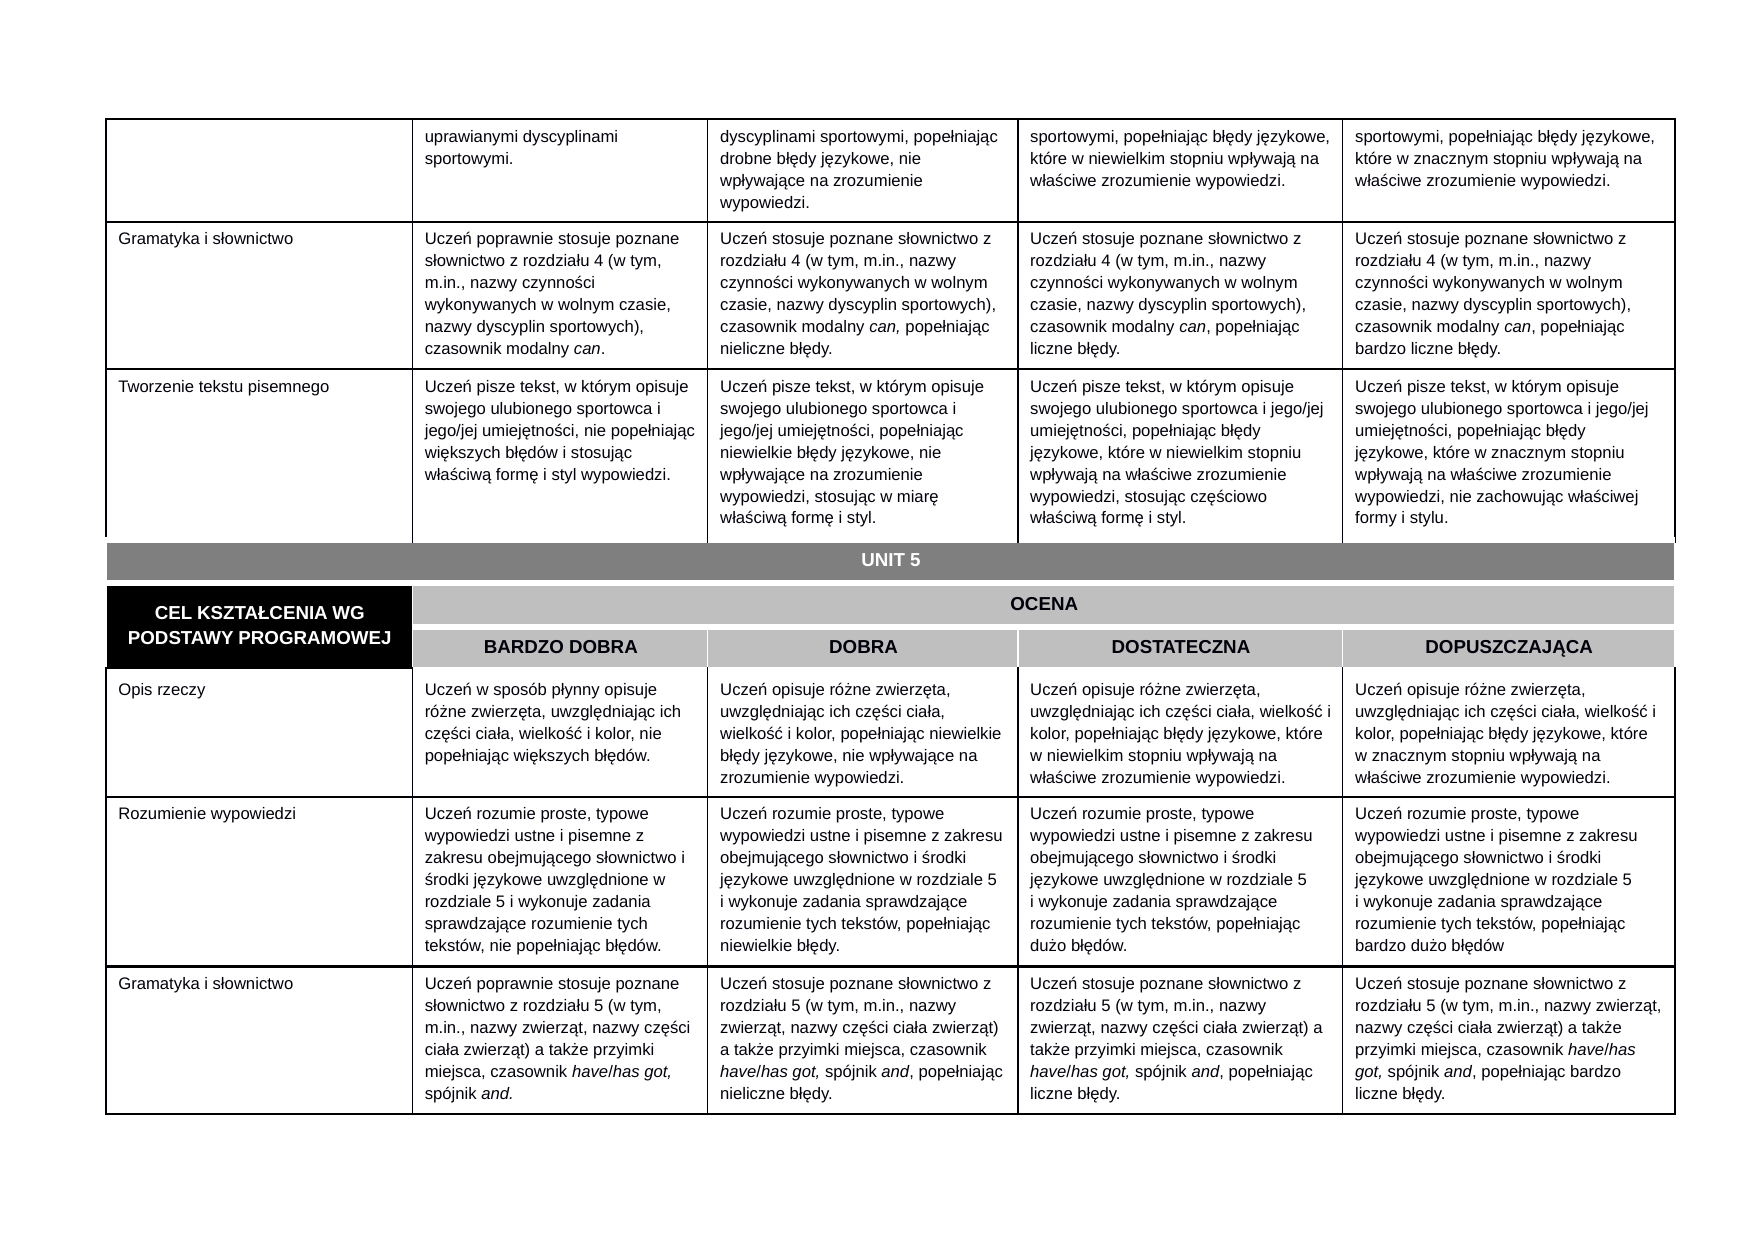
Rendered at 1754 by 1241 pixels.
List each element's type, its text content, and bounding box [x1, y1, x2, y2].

table_cell DOBRA [708, 630, 1017, 667]
table_cell [107, 120, 412, 221]
table_cell Tworzenie tekstu pisemnego [107, 370, 412, 537]
table_cell Uczeń rozumie proste, typowe wypowiedzi ustne i pisemne z zakresu obejmującego słownictwo i środki językowe uwzględnione w rozdziale 5 i wykonuje zadania sprawdzające rozumienie tych tekstów, popełniając niewielkie błędy. [708, 798, 1017, 965]
table_cell Uczeń w sposób płynny opisuje różne zwierzęta, uwzględniając ich części ciała, wielkość i kolor, nie popełniając większych błędów. [413, 674, 707, 796]
table_cell UNIT 5 [107, 543, 1674, 580]
table_cell Uczeń pisze tekst, w którym opisuje swojego ulubionego sportowca i jego/jej umiejętności, popełniając błędy językowe, które w znacznym stopniu wpływają na właściwe zrozumienie wypowiedzi, nie zachowując właściwej formy i stylu. [1343, 370, 1674, 537]
table_cell Uczeń opisuje różne zwierzęta, uwzględniając ich części ciała, wielkość i kolor, popełniając niewielkie błędy językowe, nie wpływające na zrozumienie wypowiedzi. [708, 674, 1017, 796]
table_cell Uczeń rozumie proste, typowe wypowiedzi ustne i pisemne z zakresu obejmującego słownictwo i środki językowe uwzględnione w rozdziale 5 i wykonuje zadania sprawdzające rozumienie tych tekstów, popełniając bardzo dużo błędów [1343, 798, 1674, 965]
table_cell Uczeń poprawnie stosuje poznane słownictwo z rozdziału 5 (w tym, m.in., nazwy zwierząt, nazwy części ciała zwierząt) a także przyimki miejsca, czasownik have/has got, spójnik and. [413, 968, 707, 1113]
table_cell Uczeń pisze tekst, w którym opisuje swojego ulubionego sportowca i jego/jej umiejętności, popełniając niewielkie błędy językowe, nie wpływające na zrozumienie wypowiedzi, stosując w miarę właściwą formę i styl. [708, 370, 1017, 537]
table_cell Uczeń stosuje poznane słownictwo z rozdziału 4 (w tym, m.in., nazwy czynności wykonywanych w wolnym czasie, nazwy dyscyplin sportowych), czasownik modalny can, popełniając liczne błędy. [1019, 223, 1342, 368]
table_cell dyscyplinami sportowymi, popełniając drobne błędy językowe, nie wpływające na zrozumienie wypowiedzi. [708, 120, 1017, 221]
table_cell OCENA [413, 586, 1674, 624]
table_cell Uczeń poprawnie stosuje poznane słownictwo z rozdziału 4 (w tym, m.in., nazwy czynności wykonywanych w wolnym czasie, nazwy dyscyplin sportowych), czasownik modalny can. [413, 223, 707, 368]
table_cell sportowymi, popełniając błędy językowe, które w niewielkim stopniu wpływają na właściwe zrozumienie wypowiedzi. [1019, 120, 1342, 221]
table_cell Rozumienie wypowiedzi [107, 798, 412, 965]
table_cell sportowymi, popełniając błędy językowe, które w znacznym stopniu wpływają na właściwe zrozumienie wypowiedzi. [1343, 120, 1674, 221]
table_cell Uczeń pisze tekst, w którym opisuje swojego ulubionego sportowca i jego/jej umiejętności, nie popełniając większych błędów i stosując właściwą formę i styl wypowiedzi. [413, 370, 707, 537]
table_cell Uczeń rozumie proste, typowe wypowiedzi ustne i pisemne z zakresu obejmującego słownictwo i środki językowe uwzględnione w rozdziale 5 i wykonuje zadania sprawdzające rozumienie tych tekstów, popełniając dużo błędów. [1019, 798, 1342, 965]
table_cell BARDZO DOBRA [413, 630, 707, 667]
table_cell Opis rzeczy [107, 669, 412, 796]
table_cell uprawianymi dyscyplinami sportowymi. [413, 120, 707, 221]
table_cell Gramatyka i słownictwo [107, 223, 412, 368]
table_cell Uczeń stosuje poznane słownictwo z rozdziału 4 (w tym, m.in., nazwy czynności wykonywanych w wolnym czasie, nazwy dyscyplin sportowych), czasownik modalny can, popełniając nieliczne błędy. [708, 223, 1017, 368]
table_cell Uczeń stosuje poznane słownictwo z rozdziału 5 (w tym, m.in., nazwy zwierząt, nazwy części ciała zwierząt) a także przyimki miejsca, czasownik have/has got, spójnik and, popełniając liczne błędy. [1019, 968, 1342, 1113]
table_cell Uczeń opisuje różne zwierzęta, uwzględniając ich części ciała, wielkość i kolor, popełniając błędy językowe, które w znacznym stopniu wpływają na właściwe zrozumienie wypowiedzi. [1343, 674, 1674, 796]
table_cell DOSTATECZNA [1019, 630, 1342, 667]
table_cell Uczeń rozumie proste, typowe wypowiedzi ustne i pisemne z zakresu obejmującego słownictwo i środki językowe uwzględnione w rozdziale 5 i wykonuje zadania sprawdzające rozumienie tych tekstów, nie popełniając błędów. [413, 798, 707, 965]
table_cell Uczeń opisuje różne zwierzęta, uwzględniając ich części ciała, wielkość i kolor, popełniając błędy językowe, które w niewielkim stopniu wpływają na właściwe zrozumienie wypowiedzi. [1019, 674, 1342, 796]
table_cell Uczeń pisze tekst, w którym opisuje swojego ulubionego sportowca i jego/jej umiejętności, popełniając błędy językowe, które w niewielkim stopniu wpływają na właściwe zrozumienie wypowiedzi, stosując częściowo właściwą formę i styl. [1019, 370, 1342, 537]
table_cell Uczeń stosuje poznane słownictwo z rozdziału 4 (w tym, m.in., nazwy czynności wykonywanych w wolnym czasie, nazwy dyscyplin sportowych), czasownik modalny can, popełniając bardzo liczne błędy. [1343, 223, 1674, 368]
table_cell Uczeń stosuje poznane słownictwo z rozdziału 5 (w tym, m.in., nazwy zwierząt, nazwy części ciała zwierząt) a także przyimki miejsca, czasownik have/has got, spójnik and, popełniając bardzo liczne błędy. [1343, 968, 1674, 1113]
table_cell CEL KSZTAŁCENIA WG PODSTAWY PROGRAMOWEJ [107, 586, 412, 667]
table_cell DOPUSZCZAJĄCA [1343, 630, 1674, 667]
table_cell Gramatyka i słownictwo [107, 968, 412, 1113]
table_cell Uczeń stosuje poznane słownictwo z rozdziału 5 (w tym, m.in., nazwy zwierząt, nazwy części ciała zwierząt) a także przyimki miejsca, czasownik have/has got, spójnik and, popełniając nieliczne błędy. [708, 968, 1017, 1113]
